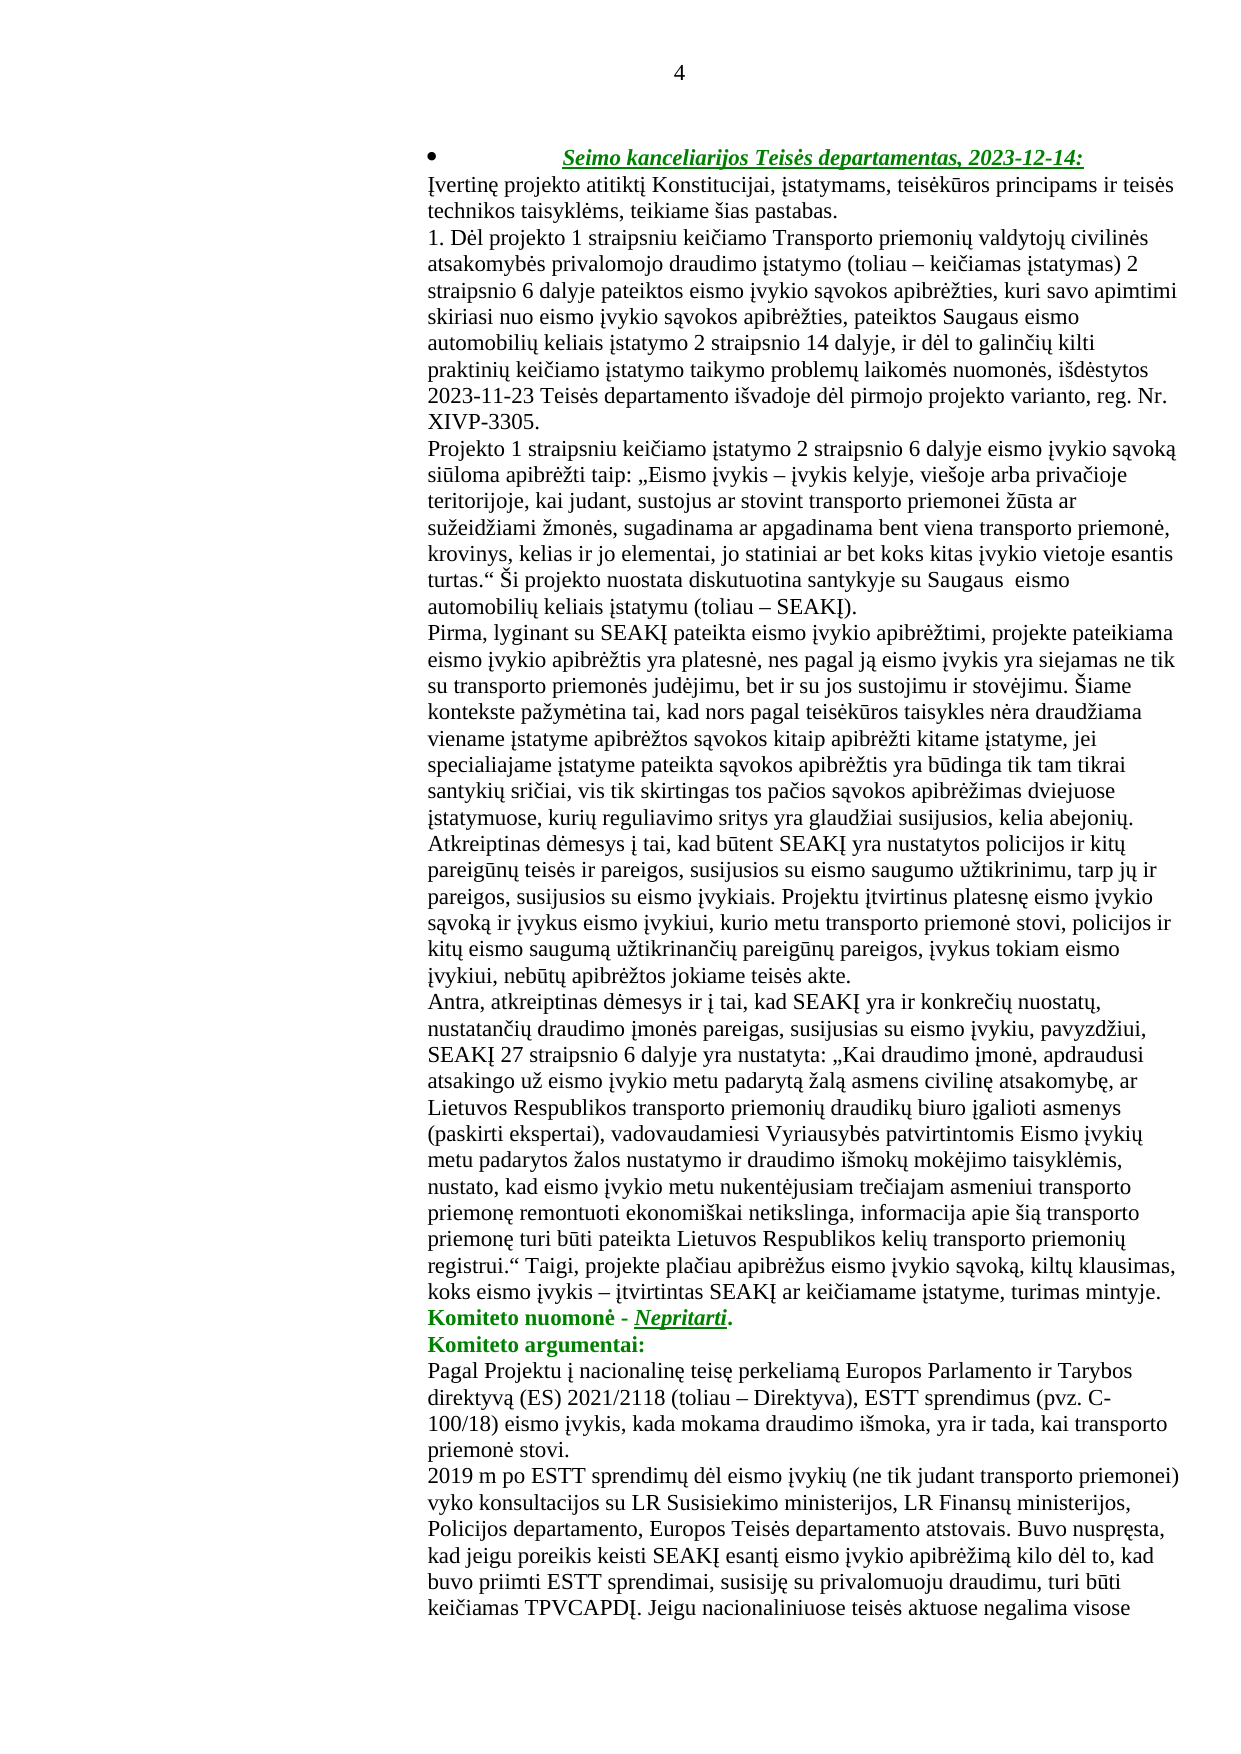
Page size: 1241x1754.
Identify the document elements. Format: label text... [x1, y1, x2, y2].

text Įvertinę projekto atitiktį Konstitucijai, įstatymams, teisėkūros principams ir teisės technikos taisyklėms, teikiame šias pastabas. [427, 171, 1181, 224]
text Pagal Projektu į nacionalinę teisę perkeliamą Europos Parlamento ir Tarybos direktyvą (ES) 2021/2118 (toliau – Direktyva), ESTT sprendimus (pvz. C-100/18) eismo įvykis, kada mokama draudimo išmoka, yra ir tada, kai transporto priemonė stovi. [427, 1357, 1181, 1463]
list Seimo kanceliarijos Teisės departamentas, 2023-12-14: [427, 144, 1181, 171]
text Komiteto argumentai: [427, 1331, 1181, 1357]
text Antra, atkreiptinas dėmesys ir į tai, kad SEAKĮ yra ir konkrečių nuostatų, nustatančių draudimo įmonės pareigas, susijusias su eismo įvykiu, pavyzdžiui, SEAKĮ 27 straipsnio 6 dalyje yra nustatyta: „Kai draudimo įmonė, apdraudusi atsakingo už eismo įvykio metu padarytą žalą asmens civilinę atsakomybę, ar Lietuvos Respublikos transporto priemonių draudikų biuro įgalioti asmenys (paskirti ekspertai), vadovaudamiesi Vyriausybės patvirtintomis Eismo įvykių metu padarytos žalos nustatymo ir draudimo išmokų mokėjimo taisyklėmis, nustato, kad eismo įvykio metu nukentėjusiam trečiajam asmeniui transporto priemonę remontuoti ekonomiškai netikslinga, informacija apie šią transporto priemonę turi būti pateikta Lietuvos Respublikos kelių transporto priemonių registrui.“ Taigi, projekte plačiau apibrėžus eismo įvykio sąvoką, kiltų klausimas, koks eismo įvykis – įtvirtintas SEAKĮ ar keičiamame įstatyme, turimas mintyje. [427, 988, 1181, 1304]
text 1. Dėl projekto 1 straipsniu keičiamo Transporto priemonių valdytojų civilinės atsakomybės privalomojo draudimo įstatymo (toliau – keičiamas įstatymas) 2 straipsnio 6 dalyje pateiktos eismo įvykio sąvokos apibrėžties, kuri savo apimtimi skiriasi nuo eismo įvykio sąvokos apibrėžties, pateiktos Saugaus eismo automobilių keliais įstatymo 2 straipsnio 14 dalyje, ir dėl to galinčių kilti praktinių keičiamo įstatymo taikymo problemų laikomės nuomonės, išdėstytos 2023-11-23 Teisės departamento išvadoje dėl pirmojo projekto varianto, reg. Nr. XIVP-3305. [427, 224, 1181, 435]
text 2019 m po ESTT sprendimų dėl eismo įvykių (ne tik judant transporto priemonei) vyko konsultacijos su LR Susisiekimo ministerijos, LR Finansų ministerijos, Policijos departamento, Europos Teisės departamento atstovais. Buvo nuspręsta, kad jeigu poreikis keisti SEAKĮ esantį eismo įvykio apibrėžimą kilo dėl to, kad buvo priimti ESTT sprendimai, susisiję su privalomuoju draudimu, turi būti keičiamas TPVCAPDĮ. Jeigu nacionaliniuose teisės aktuose negalima visose [427, 1463, 1181, 1621]
text Komiteto nuomonė - Nepritarti. [427, 1304, 1181, 1331]
text Projekto 1 straipsniu keičiamo įstatymo 2 straipsnio 6 dalyje eismo įvykio sąvoką siūloma apibrėžti taip: „Eismo įvykis – įvykis kelyje, viešoje arba privačioje teritorijoje, kai judant, sustojus ar stovint transporto priemonei žūsta ar sužeidžiami žmonės, sugadinama ar apgadinama bent viena transporto priemonė, krovinys, kelias ir jo elementai, jo statiniai ar bet koks kitas įvykio vietoje esantis turtas.“ Ši projekto nuostata diskutuotina santykyje su Saugaus eismo automobilių keliais įstatymu (toliau – SEAKĮ). [427, 435, 1181, 619]
text Pirma, lyginant su SEAKĮ pateikta eismo įvykio apibrėžtimi, projekte pateikiama eismo įvykio apibrėžtis yra platesnė, nes pagal ją eismo įvykis yra siejamas ne tik su transporto priemonės judėjimu, bet ir su jos sustojimu ir stovėjimu. Šiame kontekste pažymėtina tai, kad nors pagal teisėkūros taisykles nėra draudžiama viename įstatyme apibrėžtos sąvokos kitaip apibrėžti kitame įstatyme, jei specialiajame įstatyme pateikta sąvokos apibrėžtis yra būdinga tik tam tikrai santykių sričiai, vis tik skirtingas tos pačios sąvokos apibrėžimas dviejuose įstatymuose, kurių reguliavimo sritys yra glaudžiai susijusios, kelia abejonių. Atkreiptinas dėmesys į tai, kad būtent SEAKĮ yra nustatytos policijos ir kitų pareigūnų teisės ir pareigos, susijusios su eismo saugumo užtikrinimu, tarp jų ir pareigos, susijusios su eismo įvykiais. Projektu įtvirtinus platesnę eismo įvykio sąvoką ir įvykus eismo įvykiui, kurio metu transporto priemonė stovi, policijos ir kitų eismo saugumą užtikrinančių pareigūnų pareigos, įvykus tokiam eismo įvykiui, nebūtų apibrėžtos jokiame teisės akte. [427, 619, 1181, 988]
